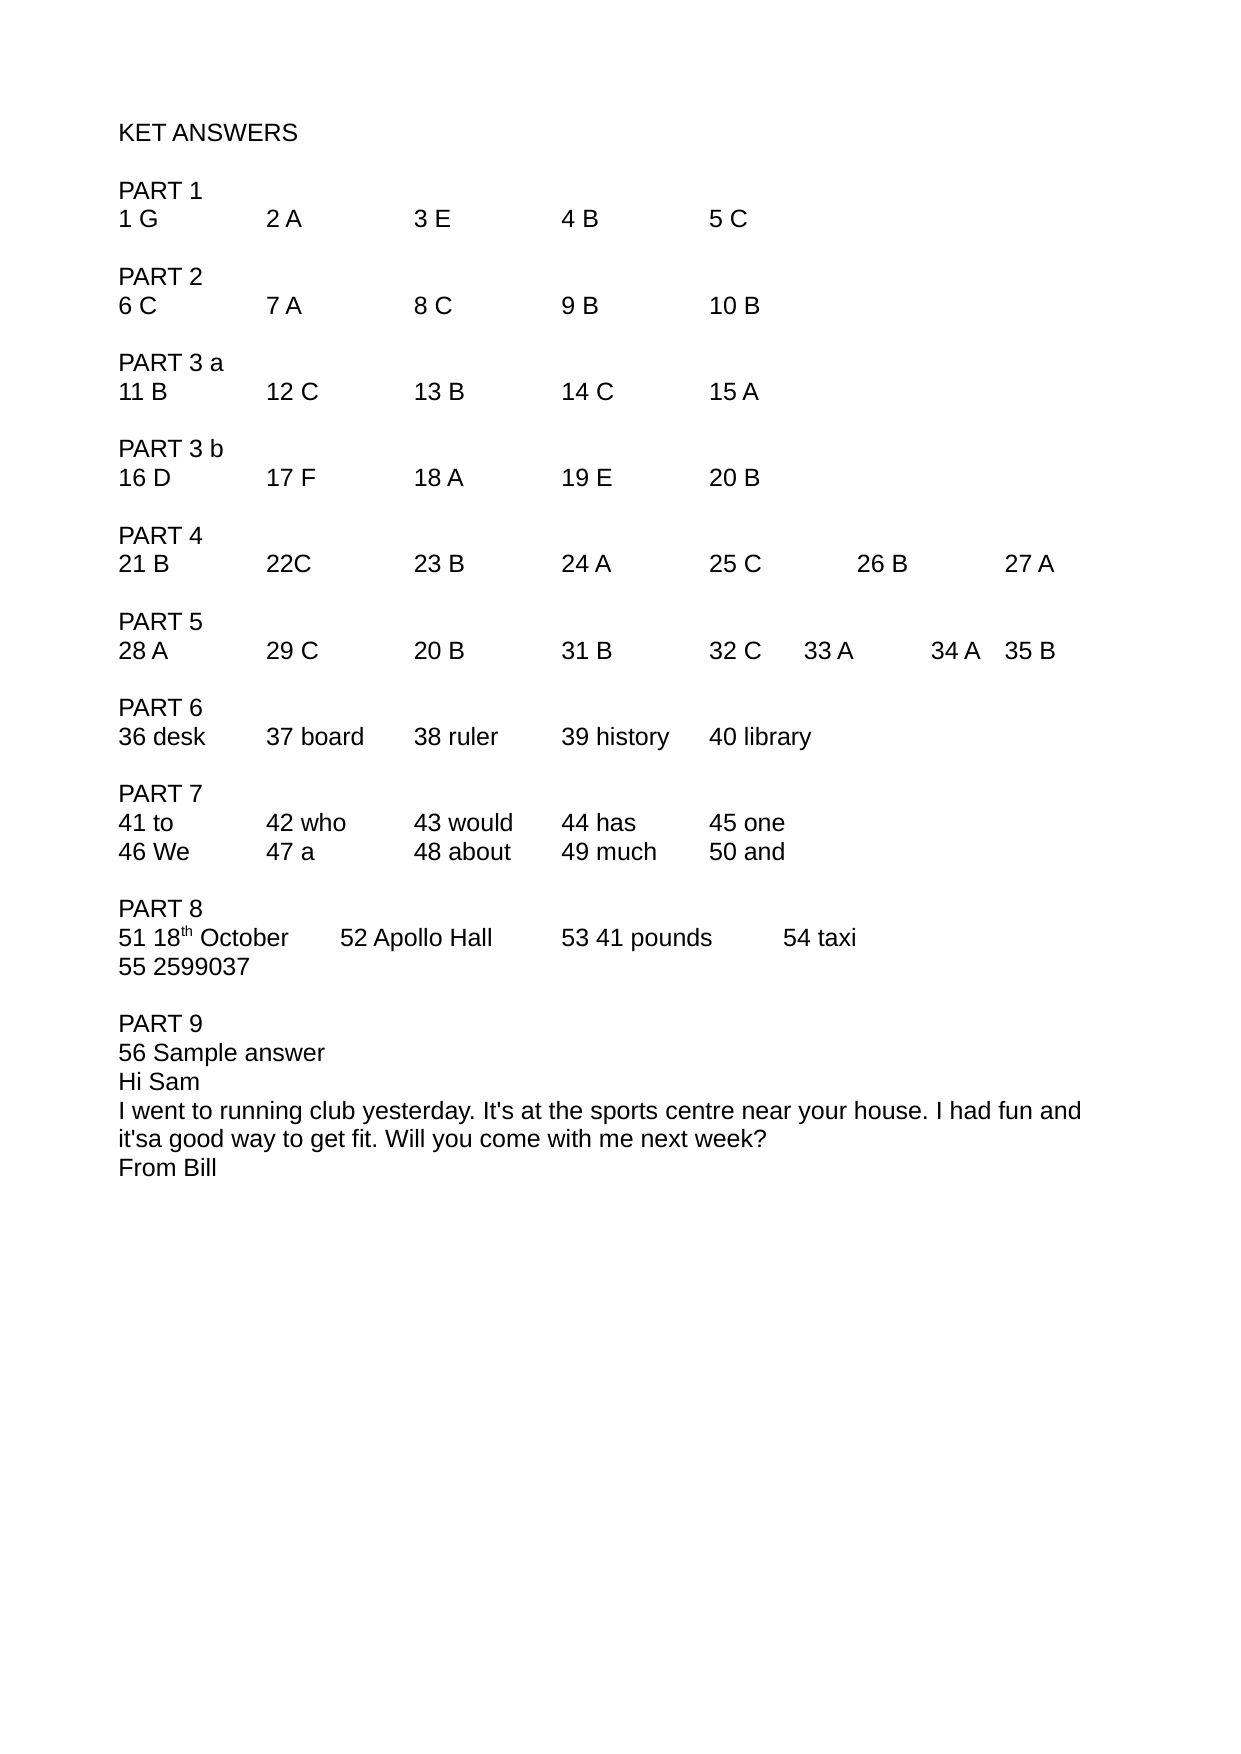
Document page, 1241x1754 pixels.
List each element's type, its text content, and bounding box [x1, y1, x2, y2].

text 56 Sample answer [118, 1038, 1122, 1067]
text PART 6 [118, 693, 1122, 722]
text PART 4 [118, 521, 1122, 549]
text 28 A 29 C 20 B 31 B 32 C 33 A 34 A 35 B [118, 636, 1122, 664]
text 6 C 7 A 8 C 9 B 10 B [118, 291, 1122, 319]
text 55 2599037 [118, 952, 1122, 981]
text PART 8 [118, 894, 1122, 923]
text 11 B 12 C 13 B 14 C 15 A [118, 377, 1122, 406]
text 51 18th October 52 Apollo Hall 53 41 pounds 54 taxi [118, 923, 1122, 952]
text PART 3 a [118, 348, 1122, 377]
text PART 7 [118, 779, 1122, 808]
text PART 5 [118, 607, 1122, 636]
text 16 D 17 F 18 A 19 E 20 B [118, 463, 1122, 492]
text 21 B 22C 23 B 24 A 25 C 26 B 27 A [118, 549, 1122, 578]
text PART 3 b [118, 434, 1122, 463]
text 1 G 2 A 3 E 4 B 5 C [118, 204, 1122, 233]
text Hi Sam [118, 1067, 1122, 1096]
text 36 desk 37 board 38 ruler 39 history 40 library [118, 722, 1122, 751]
text PART 2 [118, 262, 1122, 291]
text From Bill [118, 1153, 1122, 1182]
text PART 1 [118, 176, 1122, 204]
text KET ANSWERS [118, 118, 1122, 147]
text PART 9 [118, 1009, 1122, 1038]
text 46 We 47 a 48 about 49 much 50 and [118, 837, 1122, 866]
text 41 to 42 who 43 would 44 has 45 one [118, 808, 1122, 837]
text I went to running club yesterday. It's at the sports centre near your house. I had fun and it'sa good way to get fit. Will you come with me next week? [118, 1096, 1122, 1153]
